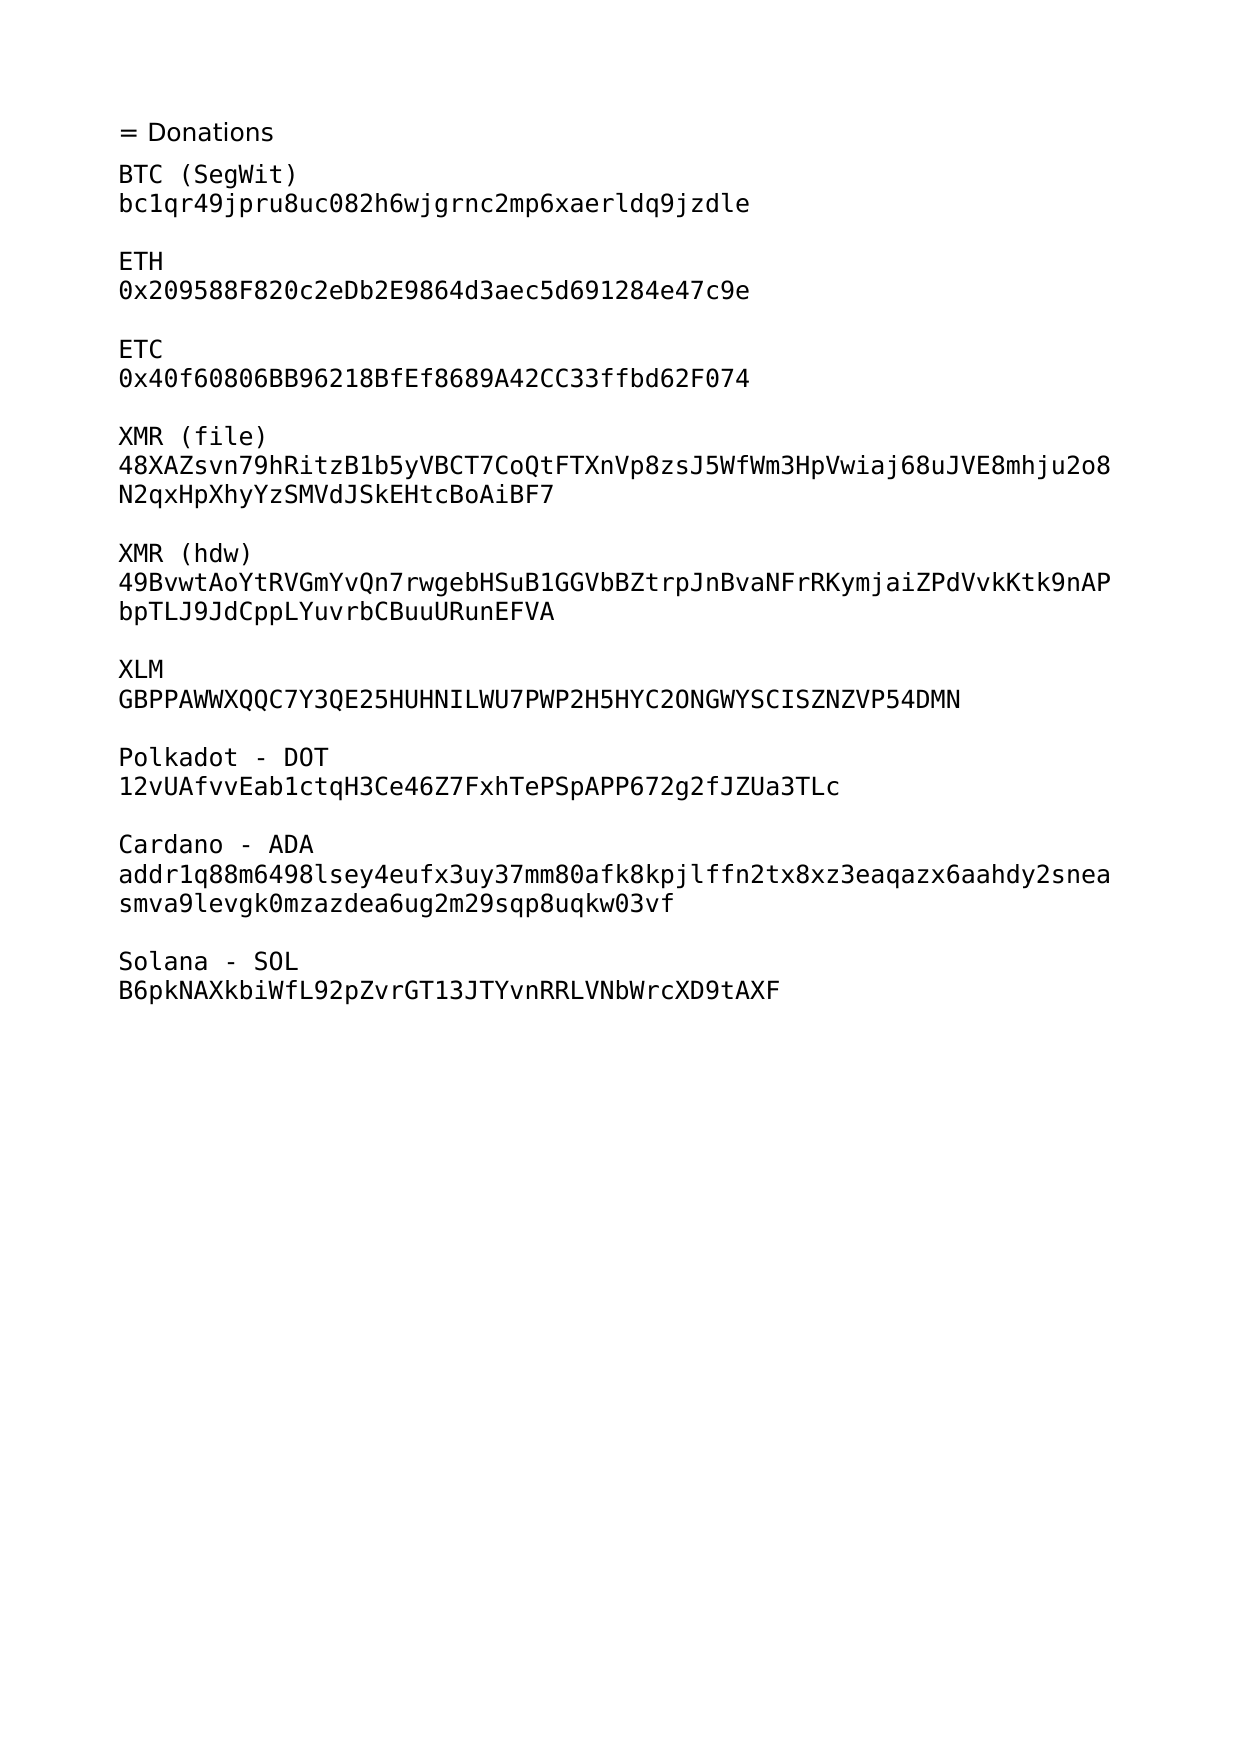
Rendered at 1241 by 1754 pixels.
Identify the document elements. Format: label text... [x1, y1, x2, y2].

text = Donations [118, 118, 1122, 147]
text BTC (SegWit) bc1qr49jpru8uc082h6wjgrnc2mp6xaerldq9jzdle ETH 0x209588F820c2eDb2E9864d3aec5d691284e47c9e ETC 0x40f60806BB96218BfEf8689A42CC33ffbd62F074 XMR (file) 48XAZsvn79hRitzB1b5yVBCT7CoQtFTXnVp8zsJ5WfWm3HpVwiaj68uJVE8mhju2o8N2qxHpXhyYzSMVdJSkEHtcBoAiBF7 XMR (hdw) 49BvwtAoYtRVGmYvQn7rwgebHSuB1GGVbBZtrpJnBvaNFrRKymjaiZPdVvkKtk9nAPbpTLJ9JdCppLYuvrbCBuuURunEFVA XLM GBPPAWWXQQC7Y3QE25HUHNILWU7PWP2H5HYC2ONGWYSCISZNZVP54DMN Polkadot - DOT 12vUAfvvEab1ctqH3Ce46Z7FxhTePSpAPP672g2fJZUa3TLc Cardano - ADA addr1q88m6498lsey4eufx3uy37mm80afk8kpjlffn2tx8xz3eaqazx6aahdy2sneasmva9levgk0mzazdea6ug2m29sqp8uqkw03vf Solana - SOL B6pkNAXkbiWfL92pZvrGT13JTYvnRRLVNbWrcXD9tAXF [118, 160, 1122, 1035]
